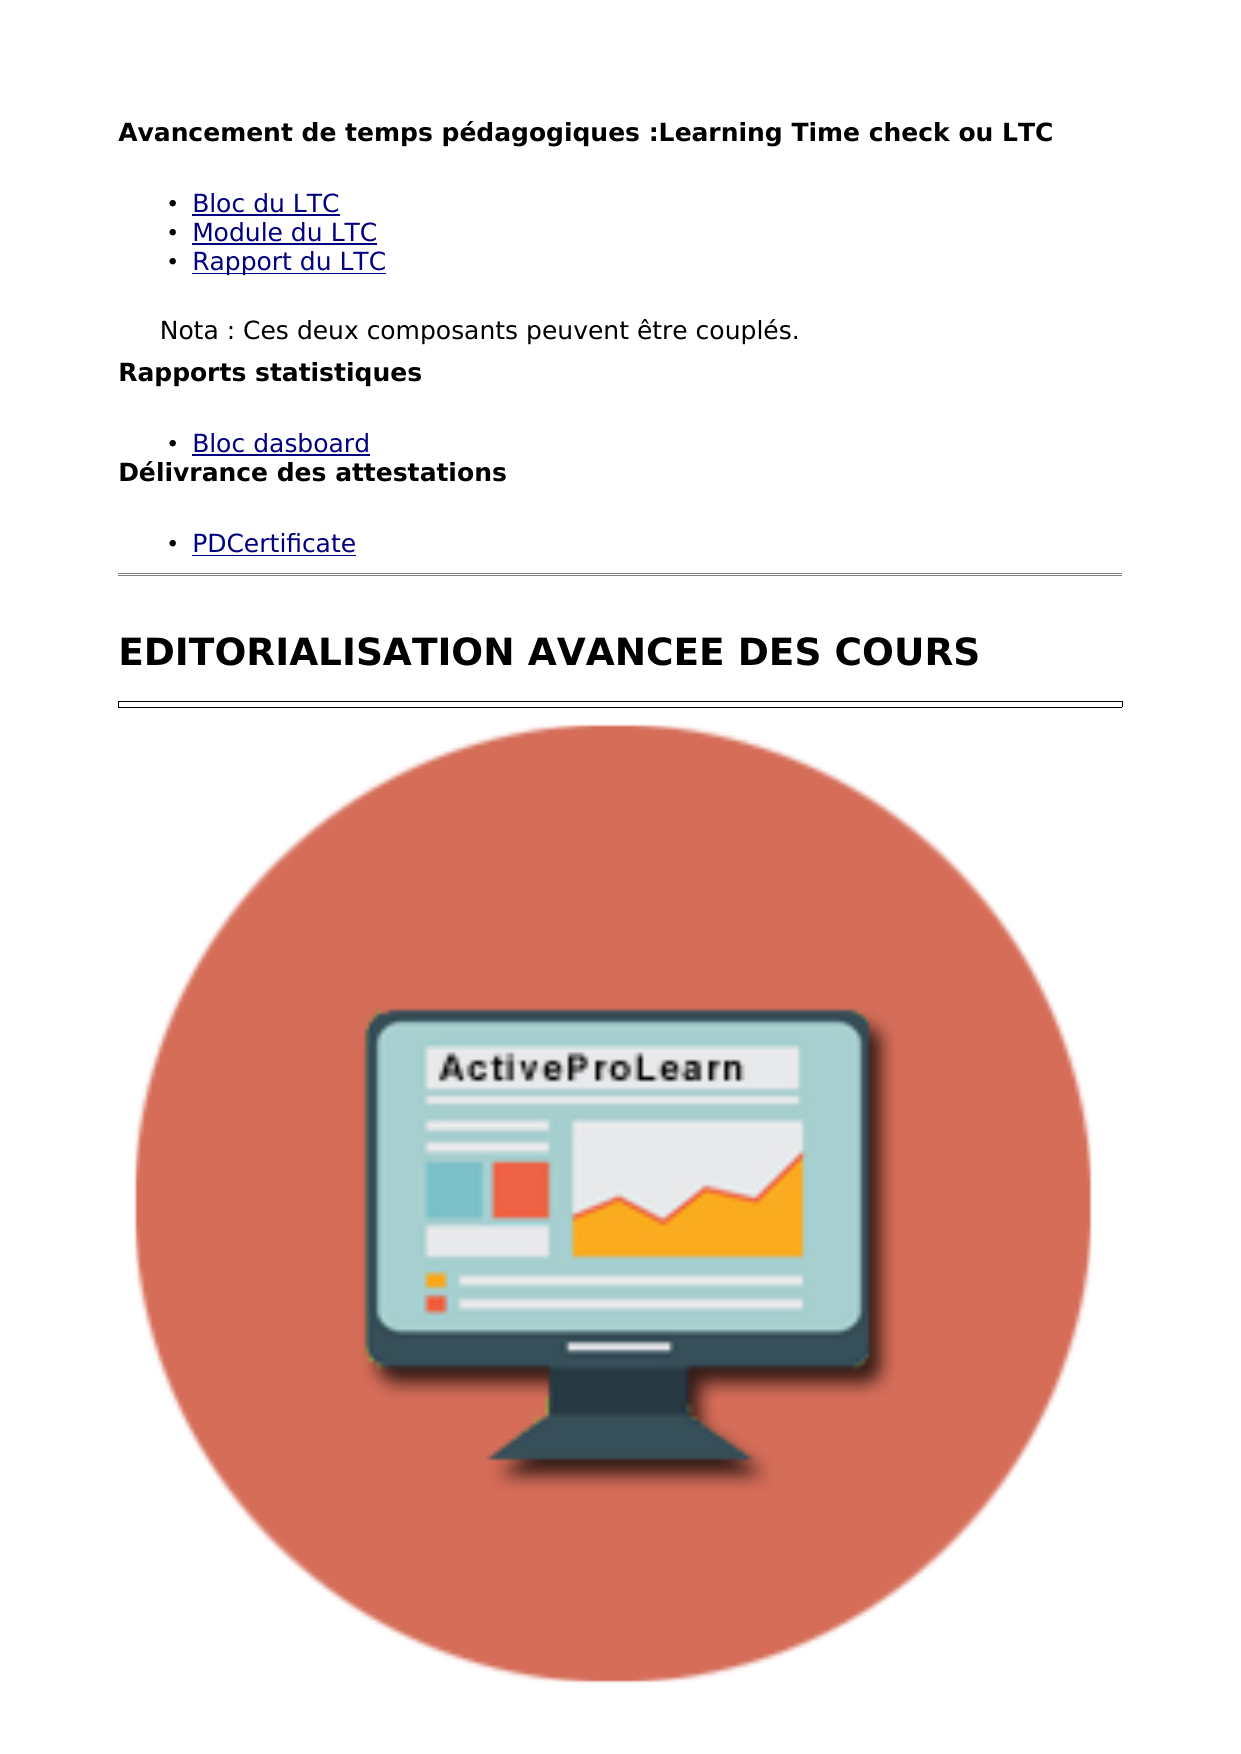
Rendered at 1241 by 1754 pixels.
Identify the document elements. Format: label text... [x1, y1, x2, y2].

text Délivrance des attestations [118, 458, 1122, 488]
list Bloc dasboard [177, 429, 1122, 458]
list Module du LTC [177, 218, 1122, 248]
picture [121, 704, 1120, 1703]
text Rapports statistiques [118, 358, 1122, 387]
subtitle EDITORIALISATION AVANCEE DES COURS [118, 630, 1122, 674]
text Avancement de temps pédagogiques :Learning Time check ou LTC [118, 118, 1122, 147]
text Nota : Ces deux composants peuvent être couplés. [118, 306, 1122, 346]
list Bloc du LTC [177, 189, 1122, 218]
list PDCertificate [177, 529, 1122, 559]
list Rapport du LTC [177, 248, 1122, 277]
